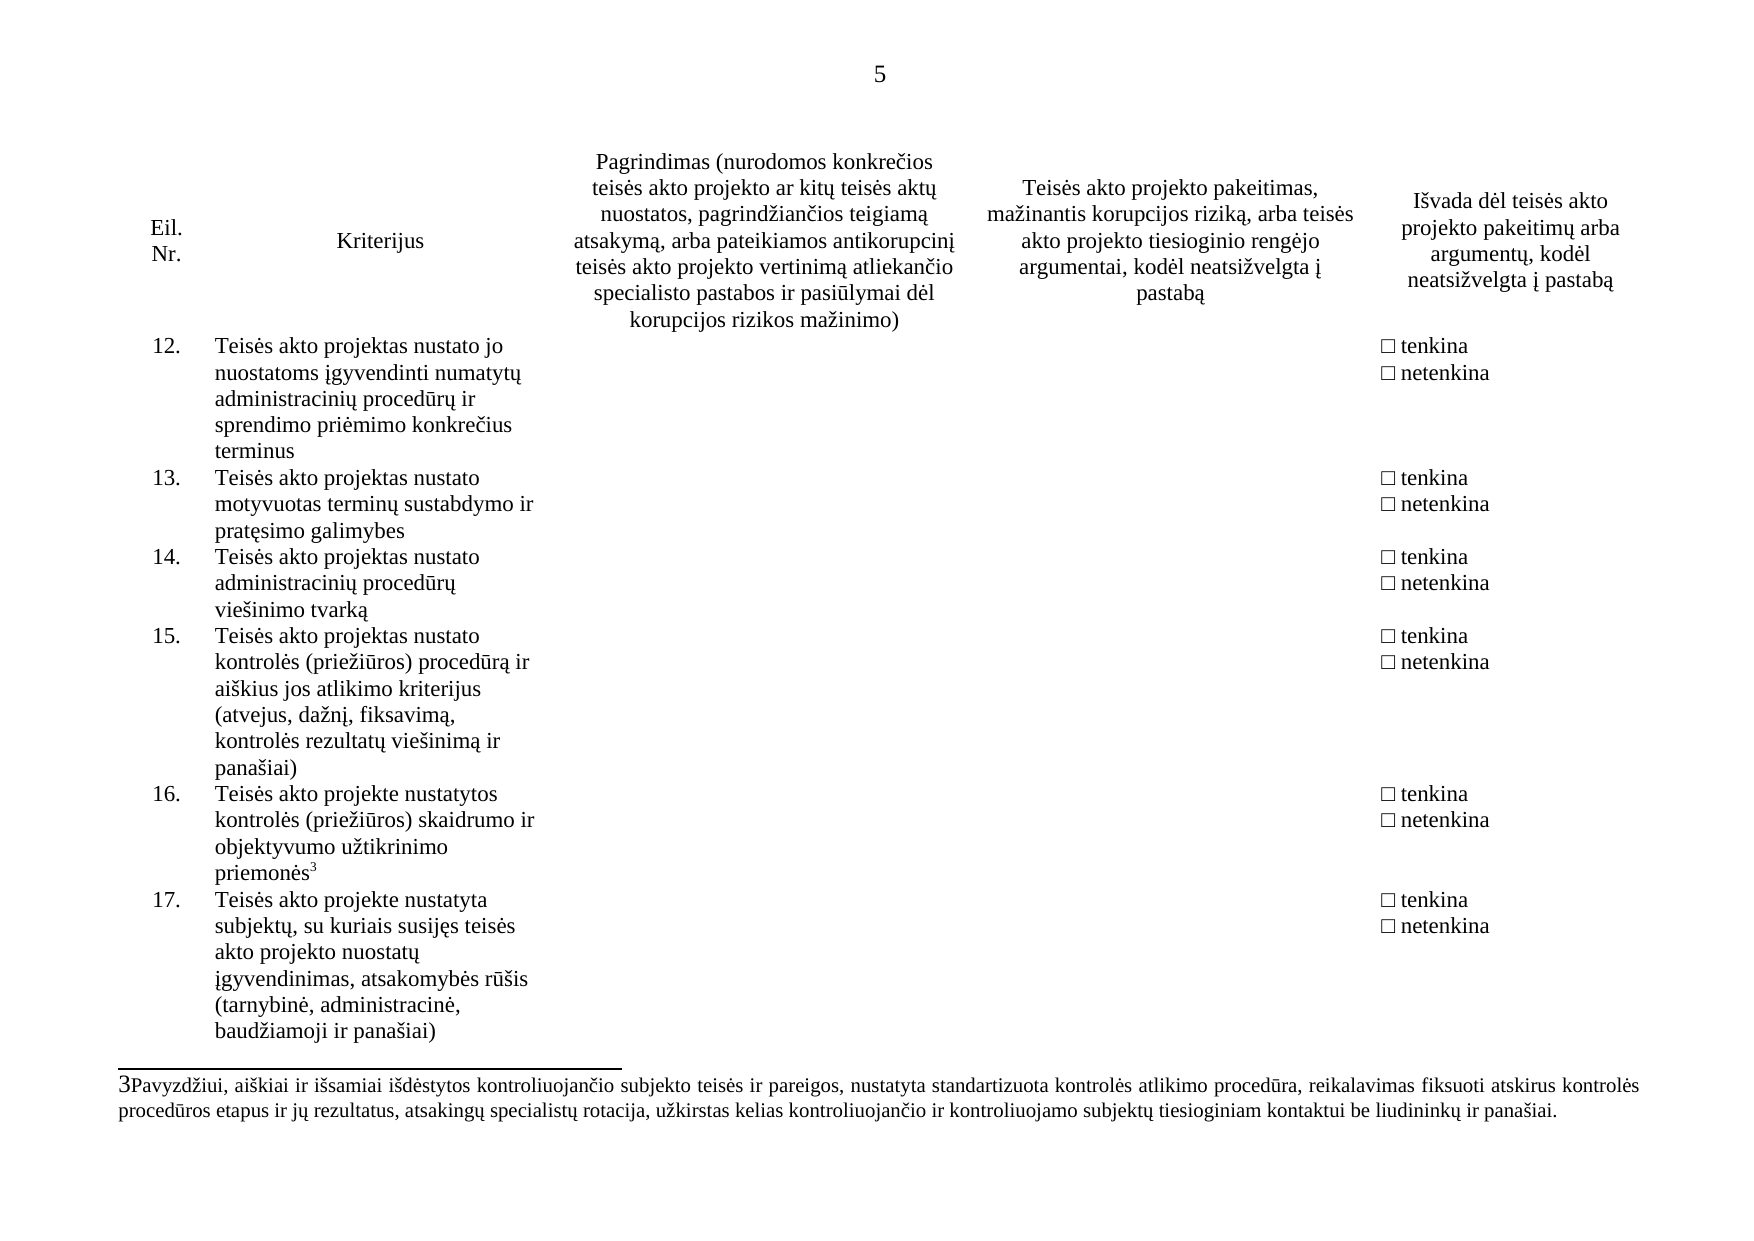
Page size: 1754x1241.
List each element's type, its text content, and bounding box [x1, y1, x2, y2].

table_header Išvada dėl teisės akto projekto pakeitimų arba argumentų, kodėl neatsižvelgta į pastabą [1370, 148, 1651, 332]
table_cell □ tenkina □ netenkina [1370, 332, 1651, 464]
table_cell □ tenkina □ netenkina [1370, 886, 1651, 1044]
table_header Pagrindimas (nurodomos konkrečios teisės akto projekto ar kitų teisės aktų nuostatos, pagrindžiančios teigiamą atsakymą, arba pateikiamos antikorupcinį teisės akto projekto vertinimą atliekančio specialisto pastabos ir pasiūlymai dėl korupcijos rizikos mažinimo) [558, 148, 971, 332]
table_cell Teisės akto projekte nustatytos kontrolės (priežiūros) skaidrumo ir objektyvumo užtikrinimo priemonės [203, 780, 558, 886]
table_cell [558, 464, 971, 543]
table_header Teisės akto projekto pakeitimas, mažinantis korupcijos riziką, arba teisės akto projekto tiesioginio rengėjo argumentai, kodėl neatsižvelgta į pastabą [971, 148, 1370, 332]
table_cell [558, 780, 971, 886]
table_cell 16. [129, 780, 203, 886]
table_cell □ tenkina □ netenkina [1370, 464, 1651, 543]
table_cell [558, 543, 971, 622]
table_cell [558, 332, 971, 464]
table_cell Teisės akto projektas nustato administracinių procedūrų viešinimo tvarką [203, 543, 558, 622]
table_cell □ tenkina □ netenkina [1370, 543, 1651, 622]
table_cell Teisės akto projekte nustatyta subjektų, su kuriais susijęs teisės akto projekto nuostatų įgyvendinimas, atsakomybės rūšis (tarnybinė, administracinė, baudžiamoji ir panašiai) [203, 886, 558, 1044]
table_cell □ tenkina □ netenkina [1370, 780, 1651, 886]
table_header Eil. Nr. [129, 148, 203, 332]
table_cell □ tenkina □ netenkina [1370, 622, 1651, 780]
table_cell Teisės akto projektas nustato motyvuotas terminų sustabdymo ir pratęsimo galimybes [203, 464, 558, 543]
table_cell [971, 332, 1370, 464]
table_cell 12. [129, 332, 203, 464]
table_cell 17. [129, 886, 203, 1044]
table_header Kriterijus [203, 148, 558, 332]
table_cell Teisės akto projektas nustato jo nuostatoms įgyvendinti numatytų administracinių procedūrų ir sprendimo priėmimo konkrečius terminus [203, 332, 558, 464]
table_cell [558, 886, 971, 1044]
table_cell [971, 622, 1370, 780]
table_cell [971, 464, 1370, 543]
table_cell 14. [129, 543, 203, 622]
table_cell Teisės akto projektas nustato kontrolės (priežiūros) procedūrą ir aiškius jos atlikimo kriterijus (atvejus, dažnį, fiksavimą, kontrolės rezultatų viešinimą ir panašiai) [203, 622, 558, 780]
table_cell [971, 543, 1370, 622]
table_cell [558, 622, 971, 780]
table_cell [971, 780, 1370, 886]
table_cell 13. [129, 464, 203, 543]
table_cell 15. [129, 622, 203, 780]
table_cell [971, 886, 1370, 1044]
